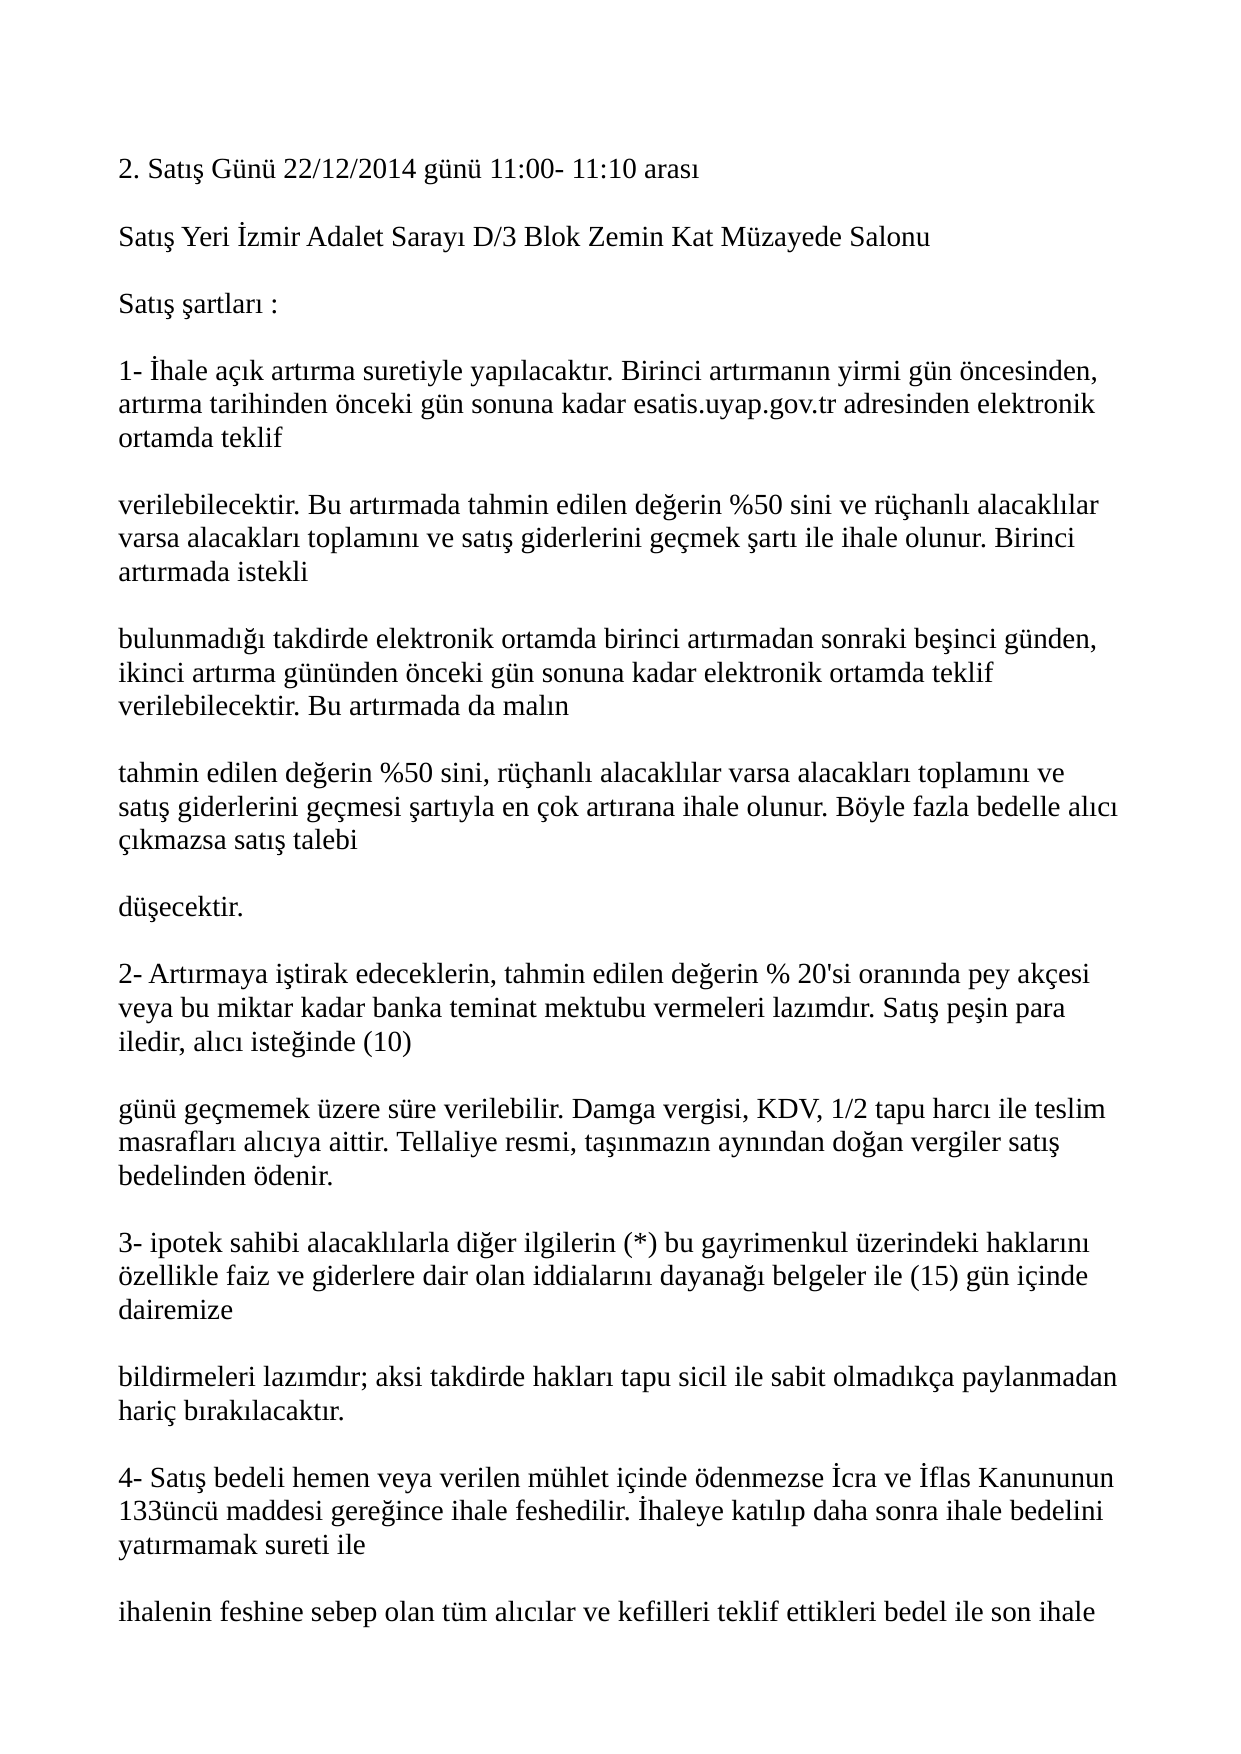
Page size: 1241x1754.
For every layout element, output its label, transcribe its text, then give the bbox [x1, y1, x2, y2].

text bulunmadığı takdirde elektronik ortamda birinci artırmadan sonraki beşinci günden, ikinci artırma gününden önceki gün sonuna kadar elektronik ortamda teklif verilebilecektir. Bu artırmada da malın [118, 621, 1122, 722]
text 1- İhale açık artırma suretiyle yapılacaktır. Birinci artırmanın yirmi gün öncesinden, artırma tarihinden önceki gün sonuna kadar esatis.uyap.gov.tr adresinden elektronik ortamda teklif [118, 353, 1122, 453]
text 2- Artırmaya iştirak edeceklerin, tahmin edilen değerin % 20'si oranında pey akçesi veya bu miktar kadar banka teminat mektubu vermeleri lazımdır. Satış peşin para iledir, alıcı isteğinde (10) [118, 957, 1122, 1057]
text 3- ipotek sahibi alacaklılarla diğer ilgilerin (*) bu gayrimenkul üzerindeki haklarını özellikle faiz ve giderlere dair olan iddialarını dayanağı belgeler ile (15) gün içinde dairemize [118, 1225, 1122, 1326]
text 4- Satış bedeli hemen veya verilen mühlet içinde ödenmezse İcra ve İflas Kanununun 133üncü maddesi gereğince ihale feshedilir. İhaleye katılıp daha sonra ihale bedelini yatırmamak sureti ile [118, 1460, 1122, 1560]
text ihalenin feshine sebep olan tüm alıcılar ve kefilleri teklif ettikleri bedel ile son ihale [118, 1594, 1122, 1627]
text tahmin edilen değerin %50 sini, rüçhanlı alacaklılar varsa alacakları toplamını ve satış giderlerini geçmesi şartıyla en çok artırana ihale olunur. Böyle fazla bedelle alıcı çıkmazsa satış talebi [118, 755, 1122, 856]
text Satış şartları : [118, 286, 1122, 319]
text günü geçmemek üzere süre verilebilir. Damga vergisi, KDV, 1/2 tapu harcı ile teslim masrafları alıcıya aittir. Tellaliye resmi, taşınmazın aynından doğan vergiler satış bedelinden ödenir. [118, 1091, 1122, 1191]
text verilebilecektir. Bu artırmada tahmin edilen değerin %50 sini ve rüçhanlı alacaklılar varsa alacakları toplamını ve satış giderlerini geçmek şartı ile ihale olunur. Birinci artırmada istekli [118, 487, 1122, 588]
text bildirmeleri lazımdır; aksi takdirde hakları tapu sicil ile sabit olmadıkça paylanmadan hariç bırakılacaktır. [118, 1359, 1122, 1426]
text 2. Satış Günü 22/12/2014 günü 11:00- 11:10 arası [118, 152, 1122, 185]
text Satış Yeri İzmir Adalet Sarayı D/3 Blok Zemin Kat Müzayede Salonu [118, 219, 1122, 252]
text düşecektir. [118, 889, 1122, 923]
